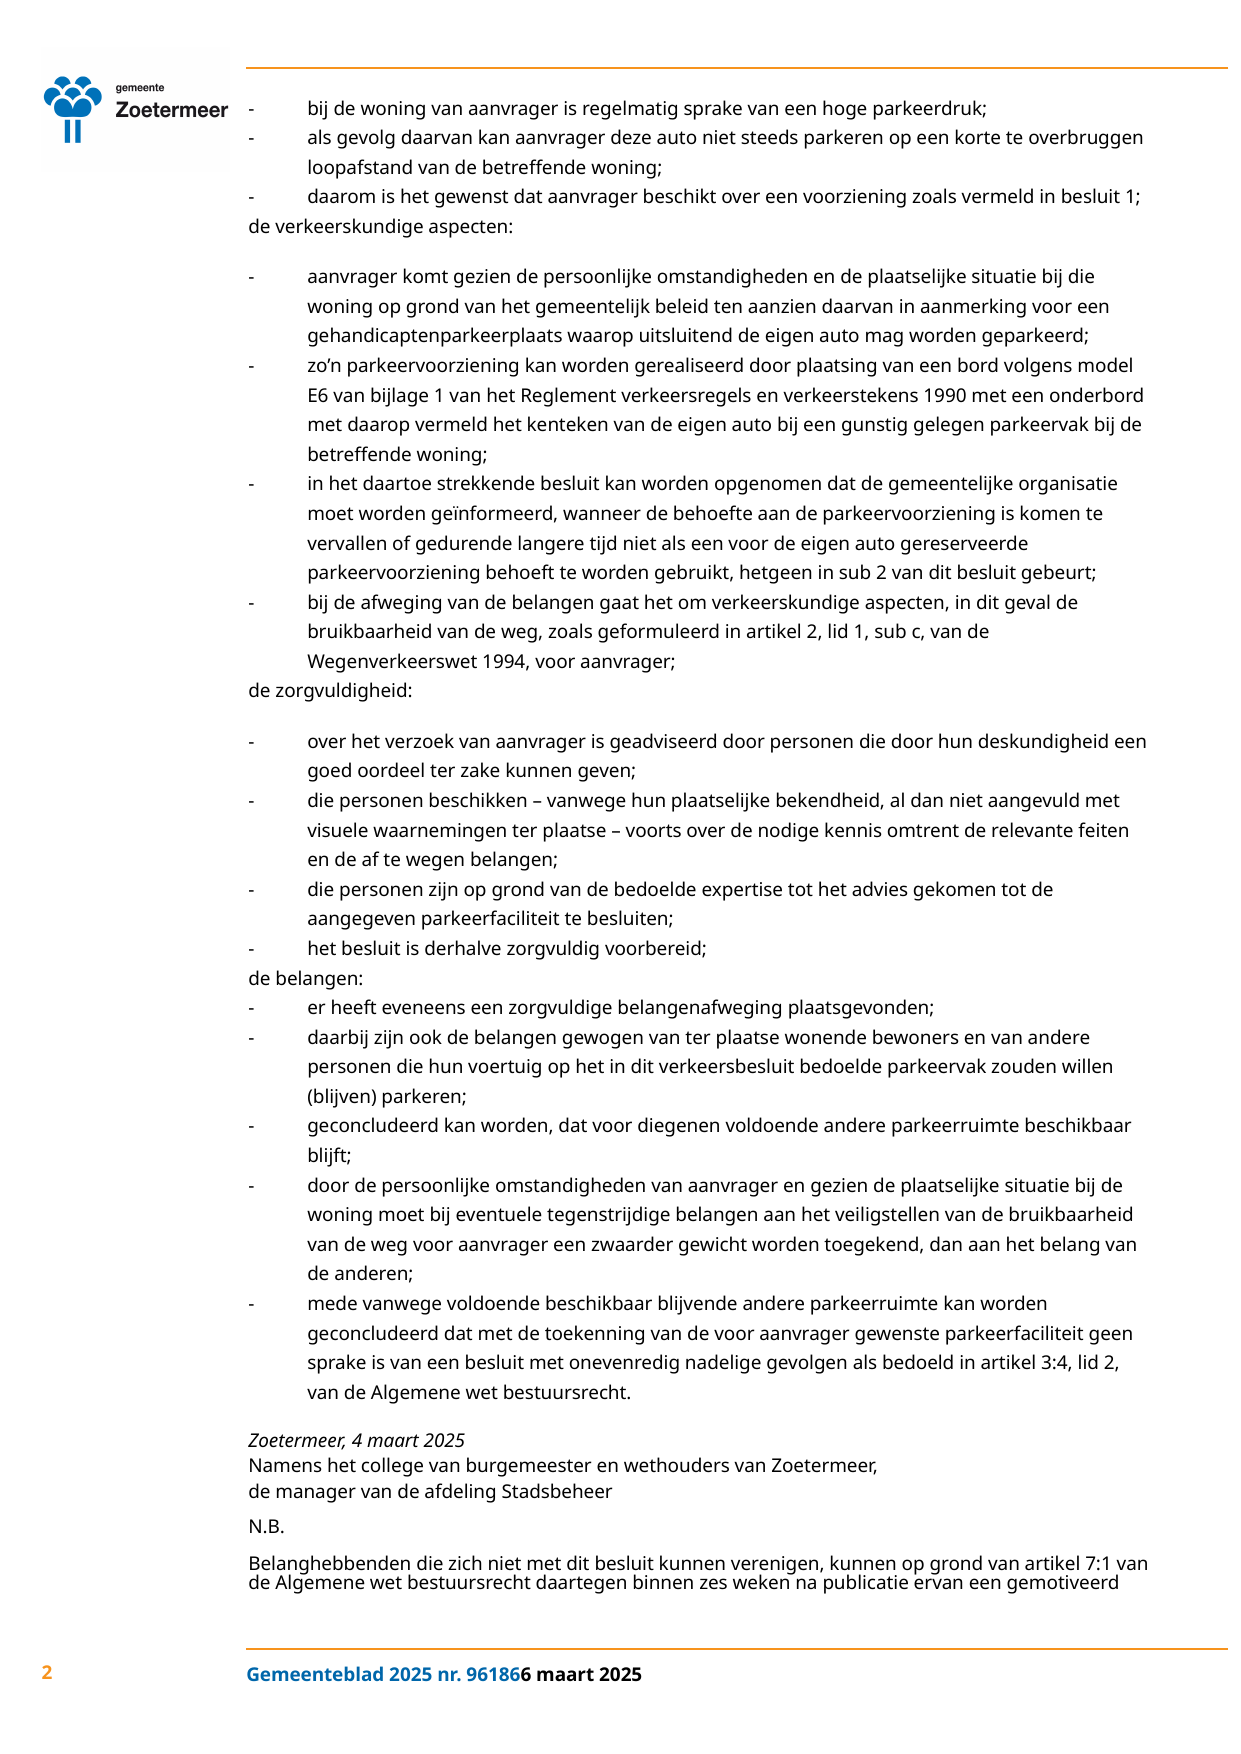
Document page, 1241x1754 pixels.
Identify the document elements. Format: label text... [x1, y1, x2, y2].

list als gevolg daarvan kan aanvrager deze auto niet steeds parkeren op een korte te overbruggen loopafstand van de betreffende woning; [248, 124, 1152, 180]
list daarbij zijn ook de belangen gewogen van ter plaatse wonende bewoners en van andere personen die hun voertuig op het in dit verkeersbesluit bedoelde parkeervak zouden willen (blijven) parkeren; [248, 1024, 1152, 1109]
list door de persoonlijke omstandigheden van aanvrager en gezien de plaatselijke situatie bij de woning moet bij eventuele tegenstrijdige belangen aan het veiligstellen van de bruikbaarheid van de weg voor aanvrager een zwaarder gewicht worden toegekend, dan aan het belang van de anderen; [248, 1172, 1152, 1286]
list daarom is het gewenst dat aanvrager beschikt over een voorziening zoals vermeld in besluit 1; [248, 183, 1152, 209]
picture [41, 47, 231, 172]
list het besluit is derhalve zorgvuldig voorbereid; [248, 935, 1152, 961]
text de verkeerskundige aspecten: [248, 213, 1152, 239]
text de manager van de afdeling Stadsbeheer [248, 1478, 1152, 1504]
text N.B. [248, 1518, 1152, 1537]
list geconcludeerd kan worden, dat voor diegenen voldoende andere parkeerruimte beschikbaar blijft; [248, 1113, 1152, 1168]
list bij de woning van aanvrager is regelmatig sprake van een hoge parkeerdruk; [248, 95, 1152, 121]
text Belanghebbenden die zich niet met dit besluit kunnen verenigen, kunnen op grond van artikel 7:1 van de Algemene wet bestuursrecht daartegen binnen zes weken na publicatie ervan een gemotiveerd bezwaar indienen bij het college van burgemeester en wethouders van Zoetermeer (postbus 15, 2700 AA Zoetermeer). Het indienen van een bezwaarschrift schorst de werking van een besluit niet. Hiertoe kan op grond van het bepaalde in artikel 8:81 van de Algemene wet bestuursrecht een verzoek tot het treffen van een voorlopige voorziening worden ingediend bij de voorzieningenrechter van de Rechtbank ’s Gravenhage (sector bestuursrecht, postbus 20302, 2500 EH Den Haag). In dat geval is het wel vereist dat de belanghebbende een bezwaarschrift tegen het betreffende besluit heeft ingediend en dat sprake is van een spoedeisend belang bij het treffen van die voorziening. [248, 1554, 1152, 1593]
list er heeft eveneens een zorgvuldige belangenafweging plaatsgevonden; [248, 994, 1152, 1020]
list in het daartoe strekkende besluit kan worden opgenomen dat de gemeentelijke organisatie moet worden geïnformeerd, wanneer de behoefte aan de parkeervoorziening is komen te vervallen of gedurende langere tijd niet als een voor de eigen auto gereserveerde parkeervoorziening behoeft te worden gebruikt, hetgeen in sub 2 van dit besluit gebeurt; [248, 471, 1152, 585]
list mede vanwege voldoende beschikbaar blijvende andere parkeerruimte kan worden geconcludeerd dat met de toekenning van de voor aanvrager gewenste parkeerfaciliteit geen sprake is van een besluit met onevenredig nadelige gevolgen als bedoeld in artikel 3:4, lid 2, van de Algemene wet bestuursrecht. [248, 1290, 1152, 1405]
list die personen zijn op grond van de bedoelde expertise tot het advies gekomen tot de aangegeven parkeerfaciliteit te besluiten; [248, 876, 1152, 931]
text de belangen: [248, 965, 1152, 991]
list zo’n parkeervoorziening kan worden gerealiseerd door plaatsing van een bord volgens model E6 van bijlage 1 van het Reglement verkeersregels en verkeerstekens 1990 met een onderbord met daarop vermeld het kenteken van de eigen auto bij een gunstig gelegen parkeervak bij de betreffende woning; [248, 352, 1152, 467]
text Zoetermeer, 4 maart 2025 [248, 1427, 1152, 1452]
list over het verzoek van aanvrager is geadviseerd door personen die door hun deskundigheid een goed oordeel ter zake kunnen geven; [248, 728, 1152, 783]
list die personen beschikken – vanwege hun plaatselijke bekendheid, al dan niet aangevuld met visuele waarnemingen ter plaatse – voorts over de nodige kennis omtrent de relevante feiten en de af te wegen belangen; [248, 787, 1152, 872]
text de zorgvuldigheid: [248, 678, 1152, 703]
list bij de afweging van de belangen gaat het om verkeerskundige aspecten, in dit geval de bruikbaarheid van de weg, zoals geformuleerd in artikel 2, lid 1, sub c, van de Wegenverkeerswet 1994, voor aanvrager; [248, 589, 1152, 674]
list aanvrager komt gezien de persoonlijke omstandigheden en de plaatselijke situatie bij die woning op grond van het gemeentelijk beleid ten aanzien daarvan in aanmerking voor een gehandicaptenparkeerplaats waarop uitsluitend de eigen auto mag worden geparkeerd; [248, 263, 1152, 348]
text Namens het college van burgemeester en wethouders van Zoetermeer, [248, 1452, 1152, 1478]
